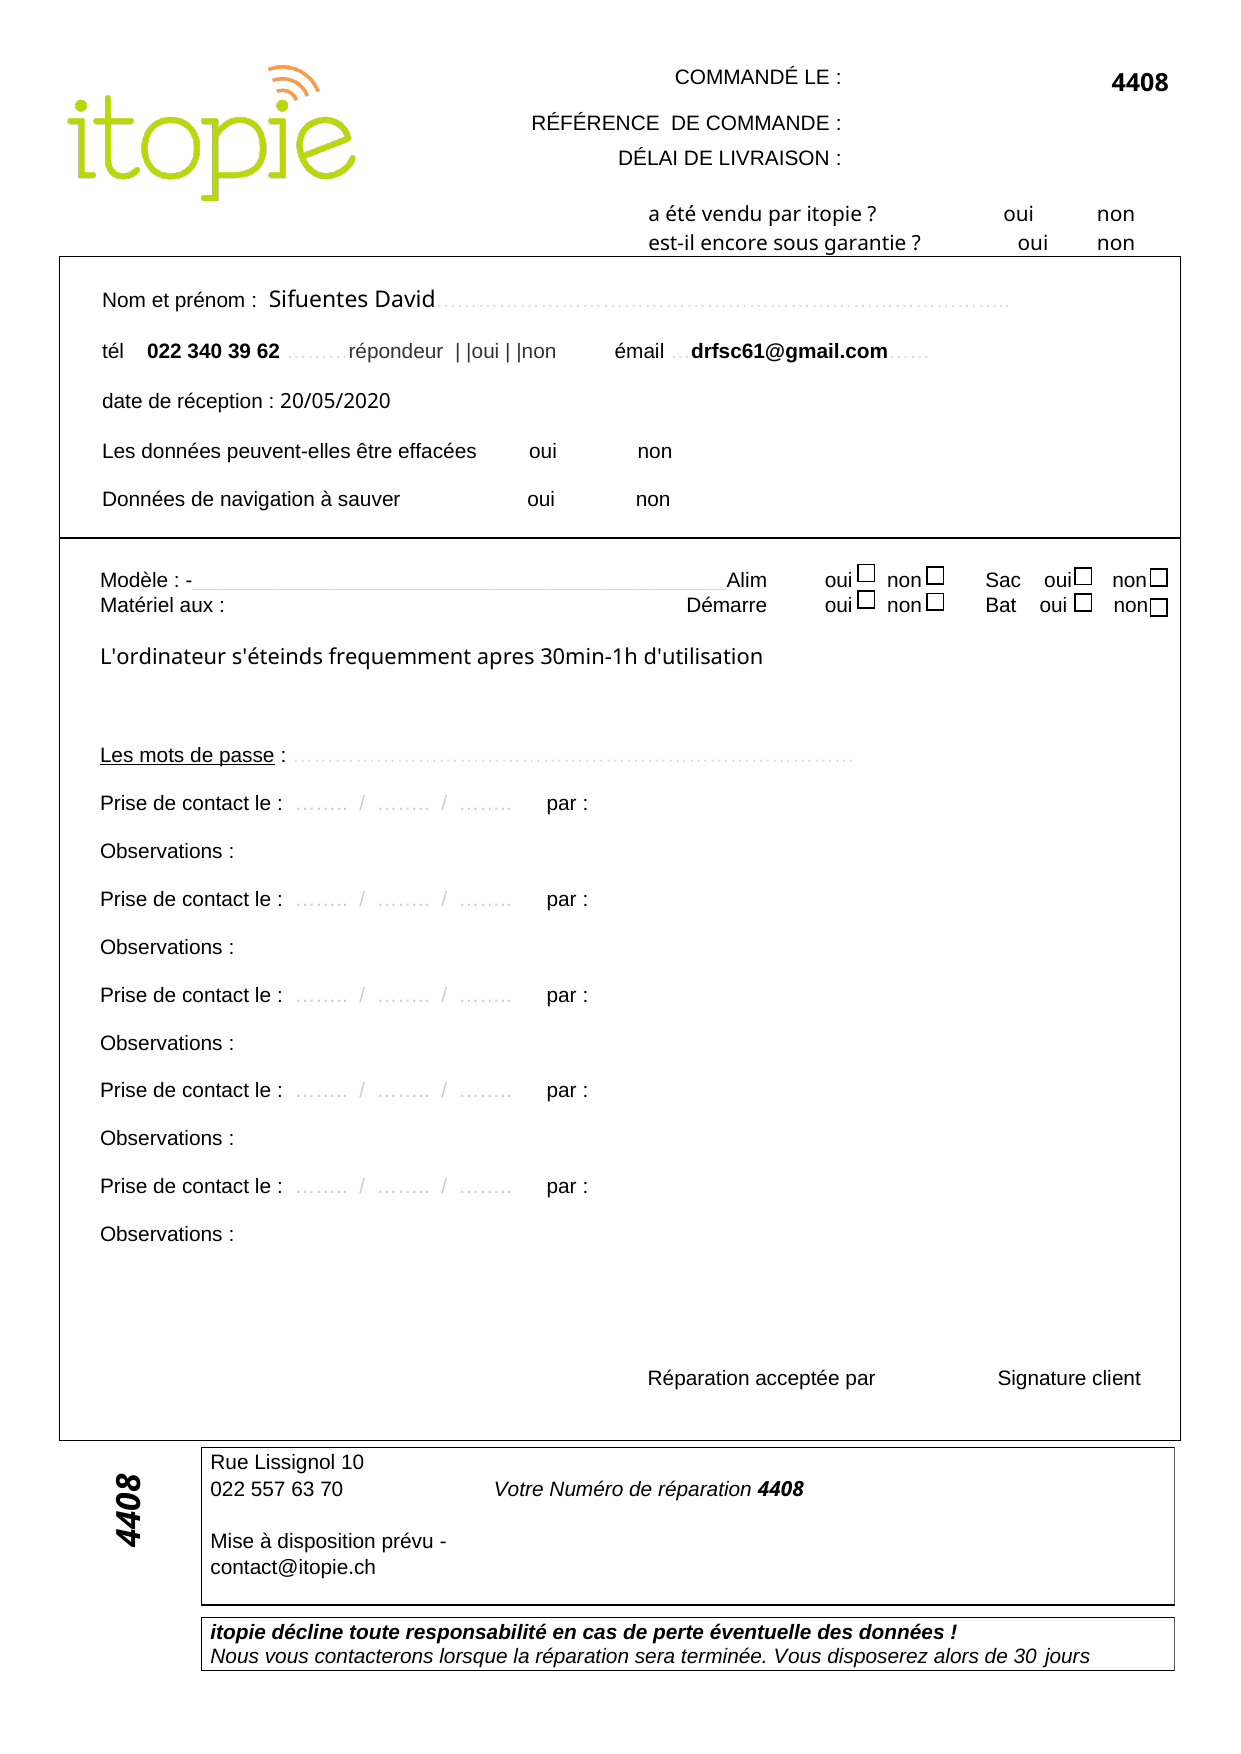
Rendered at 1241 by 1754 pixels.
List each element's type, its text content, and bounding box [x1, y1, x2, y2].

text est-il encore sous garantie ? oui non [59, 228, 1181, 256]
table_header 4408 [59, 1441, 195, 1677]
table_cell itopie décline toute responsabilité en cas de perte éventuelle des données ! Nous vous contacterons lorsque la réparation sera terminée. Vous disposerez alors de 30 jours [195, 1611, 1180, 1677]
text a été vendu par itopie ? oui non [59, 199, 1181, 228]
text Modèle : - Alim oui non Sac oui non [60, 562, 856, 590]
table_cell DÉLAI DE LIVRAISON : [490, 140, 847, 175]
text Observations : [60, 1219, 1180, 1246]
table_header Rue Lissignol 10 022 557 63 70 Votre Numéro de réparation 4408 Mise à disposition prévu - contact@itopie.ch [195, 1441, 1180, 1611]
text Les mots de passe : ……………………………………………………………………… [60, 740, 1180, 767]
text Prise de contact le : …….. / …….. / …….. par : [60, 1171, 1180, 1198]
text L'ordinateur s'éteinds frequemment apres 30min-1h d'utilisation [60, 638, 1180, 671]
text Observations : [60, 836, 1180, 863]
text Réparation acceptée par Signature client [60, 1363, 1180, 1390]
table_header 4408 [847, 59, 1180, 104]
text Prise de contact le : …….. / …….. / …….. par : [60, 883, 1180, 911]
text Observations : [60, 931, 1180, 958]
text Données de navigation à sauver oui non [60, 484, 1180, 511]
text Modèle : - Alim oui non Sac oui non [948, 562, 1180, 590]
table_cell [847, 105, 1180, 140]
text Nom et prénom : Sifuentes David……………………………………………………………………….. [60, 280, 1180, 314]
table_header COMMANDÉ LE : [490, 59, 847, 104]
text Prise de contact le : …….. / …….. / …….. par : [60, 788, 1180, 815]
text Matériel aux : Démarre oui non Bat oui non [60, 590, 1180, 617]
text Les données peuvent-elles être effacées oui non [60, 436, 1180, 463]
table_cell [847, 140, 1180, 175]
text Observations : [60, 1027, 1180, 1054]
text date de réception : 20/05/2020 [60, 383, 1180, 415]
text Prise de contact le : …….. / …….. / …….. par : [60, 979, 1180, 1006]
picture [67, 65, 356, 201]
text tél 022 340 39 62 ………répondeur | |oui | |non émail …drfsc61@gmail.com…… [60, 335, 1180, 362]
text Modèle : - Alim oui non Sac oui non [879, 562, 925, 590]
text Prise de contact le : …….. / …….. / …….. par : [60, 1075, 1180, 1102]
text Observations : [60, 1123, 1180, 1150]
table_cell RÉFÉRENCE DE COMMANDE : [490, 105, 847, 140]
